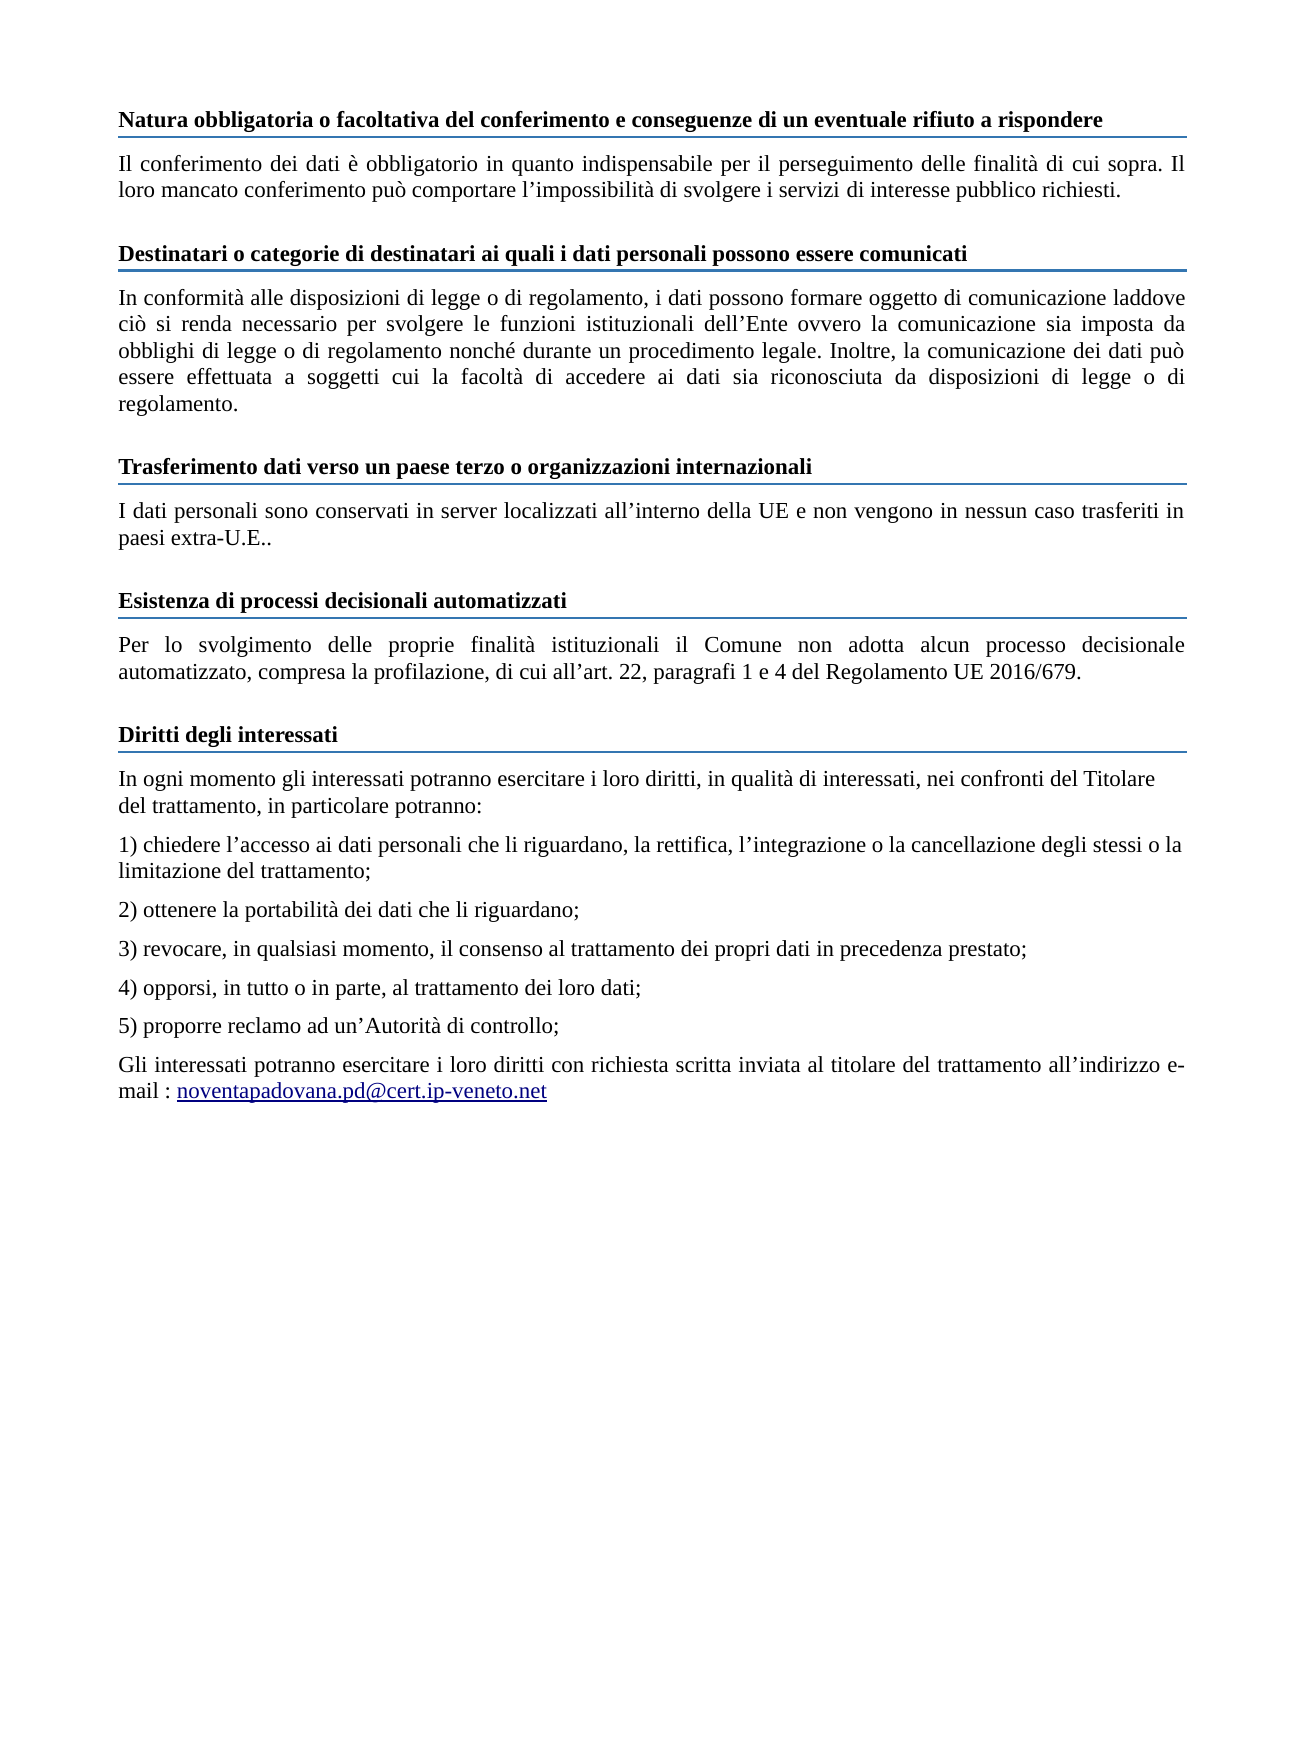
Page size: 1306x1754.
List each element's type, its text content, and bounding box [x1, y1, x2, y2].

text 5) proporre reclamo ad un’Autorità di controllo; [118, 1012, 1187, 1039]
text 2) ottenere la portabilità dei dati che li riguardano; [118, 896, 1187, 922]
text Il conferimento dei dati è obbligatorio in quanto indispensabile per il perseguimento delle finalità di cui sopra. Il loro mancato conferimento può comportare l’impossibilità di svolgere i servizi di interesse pubblico richiesti. [118, 150, 1187, 203]
text Per lo svolgimento delle proprie finalità istituzionali il Comune non adotta alcun processo decisionale automatizzato, compresa la profilazione, di cui all’art. 22, paragrafi 1 e 4 del Regolamento UE 2016/679. [118, 631, 1187, 684]
text I dati personali sono conservati in server localizzati all’interno della UE e non vengono in nessun caso trasferiti in paesi extra-U.E.. [118, 497, 1187, 550]
subtitle Natura obbligatoria o facoltativa del conferimento e conseguenze di un eventuale rifiuto a rispondere [118, 106, 1187, 136]
subtitle Esistenza di processi decisionali automatizzati [118, 587, 1187, 617]
text 3) revocare, in qualsiasi momento, il consenso al trattamento dei propri dati in precedenza prestato; [118, 935, 1187, 961]
subtitle Destinatari o categorie di destinatari ai quali i dati personali possono essere comunicati [118, 240, 1187, 269]
text In conformità alle disposizioni di legge o di regolamento, i dati possono formare oggetto di comunicazione laddove ciò si renda necessario per svolgere le funzioni istituzionali dell’Ente ovvero la comunicazione sia imposta da obblighi di legge o di regolamento nonché durante un procedimento legale. Inoltre, la comunicazione dei dati può essere effettuata a soggetti cui la facoltà di accedere ai dati sia riconosciuta da disposizioni di legge o di regolamento. [118, 284, 1187, 416]
text In ogni momento gli interessati potranno esercitare i loro diritti, in qualità di interessati, nei confronti del Titolare del trattamento, in particolare potranno: [118, 765, 1187, 818]
text Gli interessati potranno esercitare i loro diritti con richiesta scritta inviata al titolare del trattamento all’indirizzo e-mail : noventapadovana.pd@cert.ip-veneto.net [118, 1051, 1187, 1104]
subtitle Diritti degli interessati [118, 722, 1187, 751]
text 4) opporsi, in tutto o in parte, al trattamento dei loro dati; [118, 973, 1187, 1000]
subtitle Trasferimento dati verso un paese terzo o organizzazioni internazionali [118, 453, 1187, 483]
text 1) chiedere l’accesso ai dati personali che li riguardano, la rettifica, l’integrazione o la cancellazione degli stessi o la limitazione del trattamento; [118, 831, 1187, 883]
